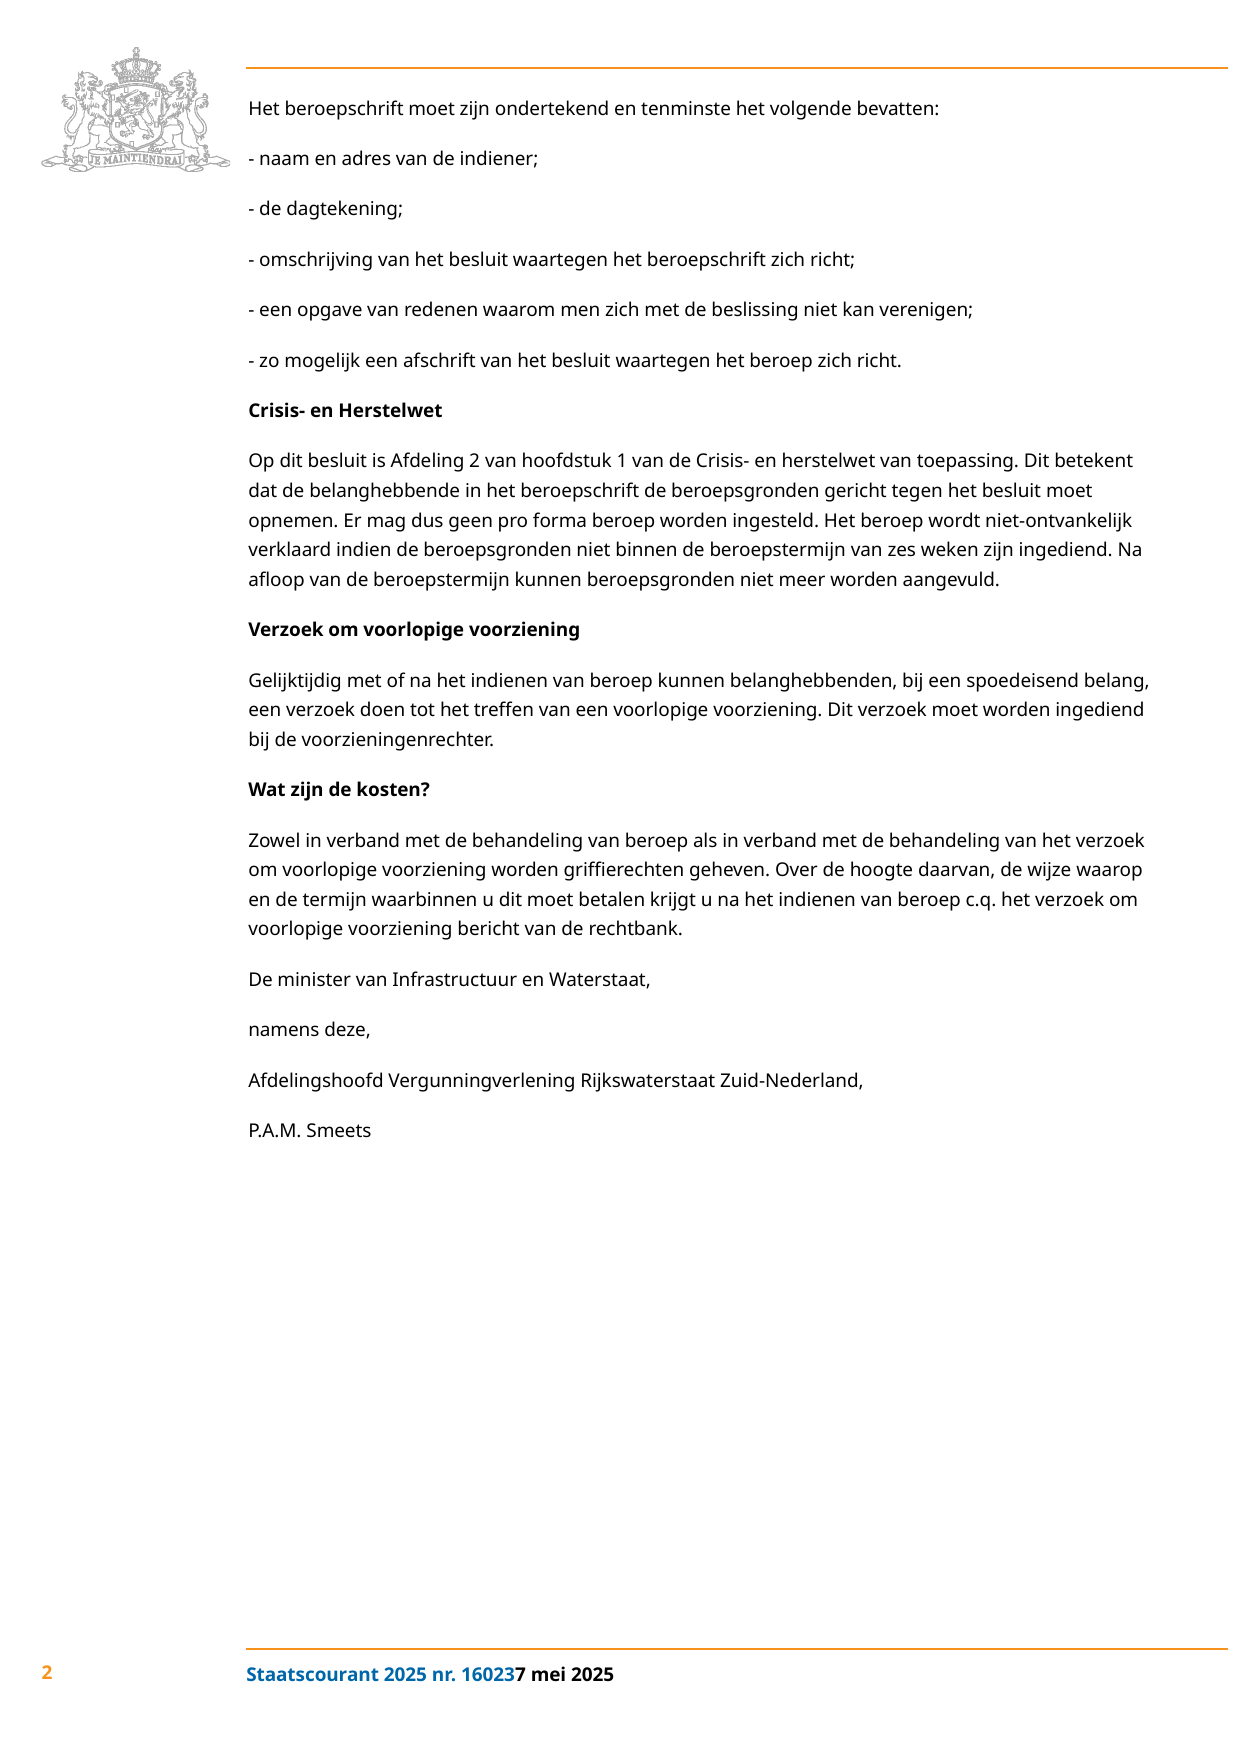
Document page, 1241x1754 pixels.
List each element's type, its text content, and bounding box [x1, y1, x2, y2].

text - naam en adres van de indiener; [248, 145, 1152, 171]
text - omschrijving van het besluit waartegen het beroepschrift zich richt; [248, 246, 1152, 272]
text - een opgave van redenen waarom men zich met de beslissing niet kan verenigen; [248, 296, 1152, 322]
text namens deze, [248, 1016, 1152, 1042]
text Op dit besluit is Afdeling 2 van hoofdstuk 1 van de Crisis- en herstelwet van toepassing. Dit betekent dat de belanghebbende in het beroepschrift de beroepsgronden gericht tegen het besluit moet opnemen. Er mag dus geen pro forma beroep worden ingesteld. Het beroep wordt niet-ontvankelijk verklaard indien de beroepsgronden niet binnen de beroepstermijn van zes weken zijn ingediend. Na afloop van de beroepstermijn kunnen beroepsgronden niet meer worden aangevuld. [248, 448, 1152, 592]
text De minister van Infrastructuur en Waterstaat, [248, 966, 1152, 992]
text Wat zijn de kosten? [248, 776, 1152, 802]
text Gelijktijdig met of na het indienen van beroep kunnen belanghebbenden, bij een spoedeisend belang, een verzoek doen tot het treffen van een voorlopige voorziening. Dit verzoek moet worden ingediend bij de voorzieningenrechter. [248, 667, 1152, 752]
text Afdelingshoofd Vergunningverlening Rijkswaterstaat Zuid-Nederland, [248, 1067, 1152, 1093]
text Zowel in verband met de behandeling van beroep als in verband met de behandeling van het verzoek om voorlopige voorziening worden griffierechten geheven. Over de hoogte daarvan, de wijze waarop en de termijn waarbinnen u dit moet betalen krijgt u na het indienen van beroep c.q. het verzoek om voorlopige voorziening bericht van de rechtbank. [248, 827, 1152, 941]
text Crisis- en Herstelwet [248, 397, 1152, 423]
text Het beroepschrift moet zijn ondertekend en tenminste het volgende bevatten: [248, 95, 1152, 121]
text P.A.M. Smeets [248, 1117, 1152, 1143]
text - de dagtekening; [248, 196, 1152, 221]
text - zo mogelijk een afschrift van het besluit waartegen het beroep zich richt. [248, 347, 1152, 373]
text Verzoek om voorlopige voorziening [248, 616, 1152, 642]
picture [41, 47, 231, 172]
